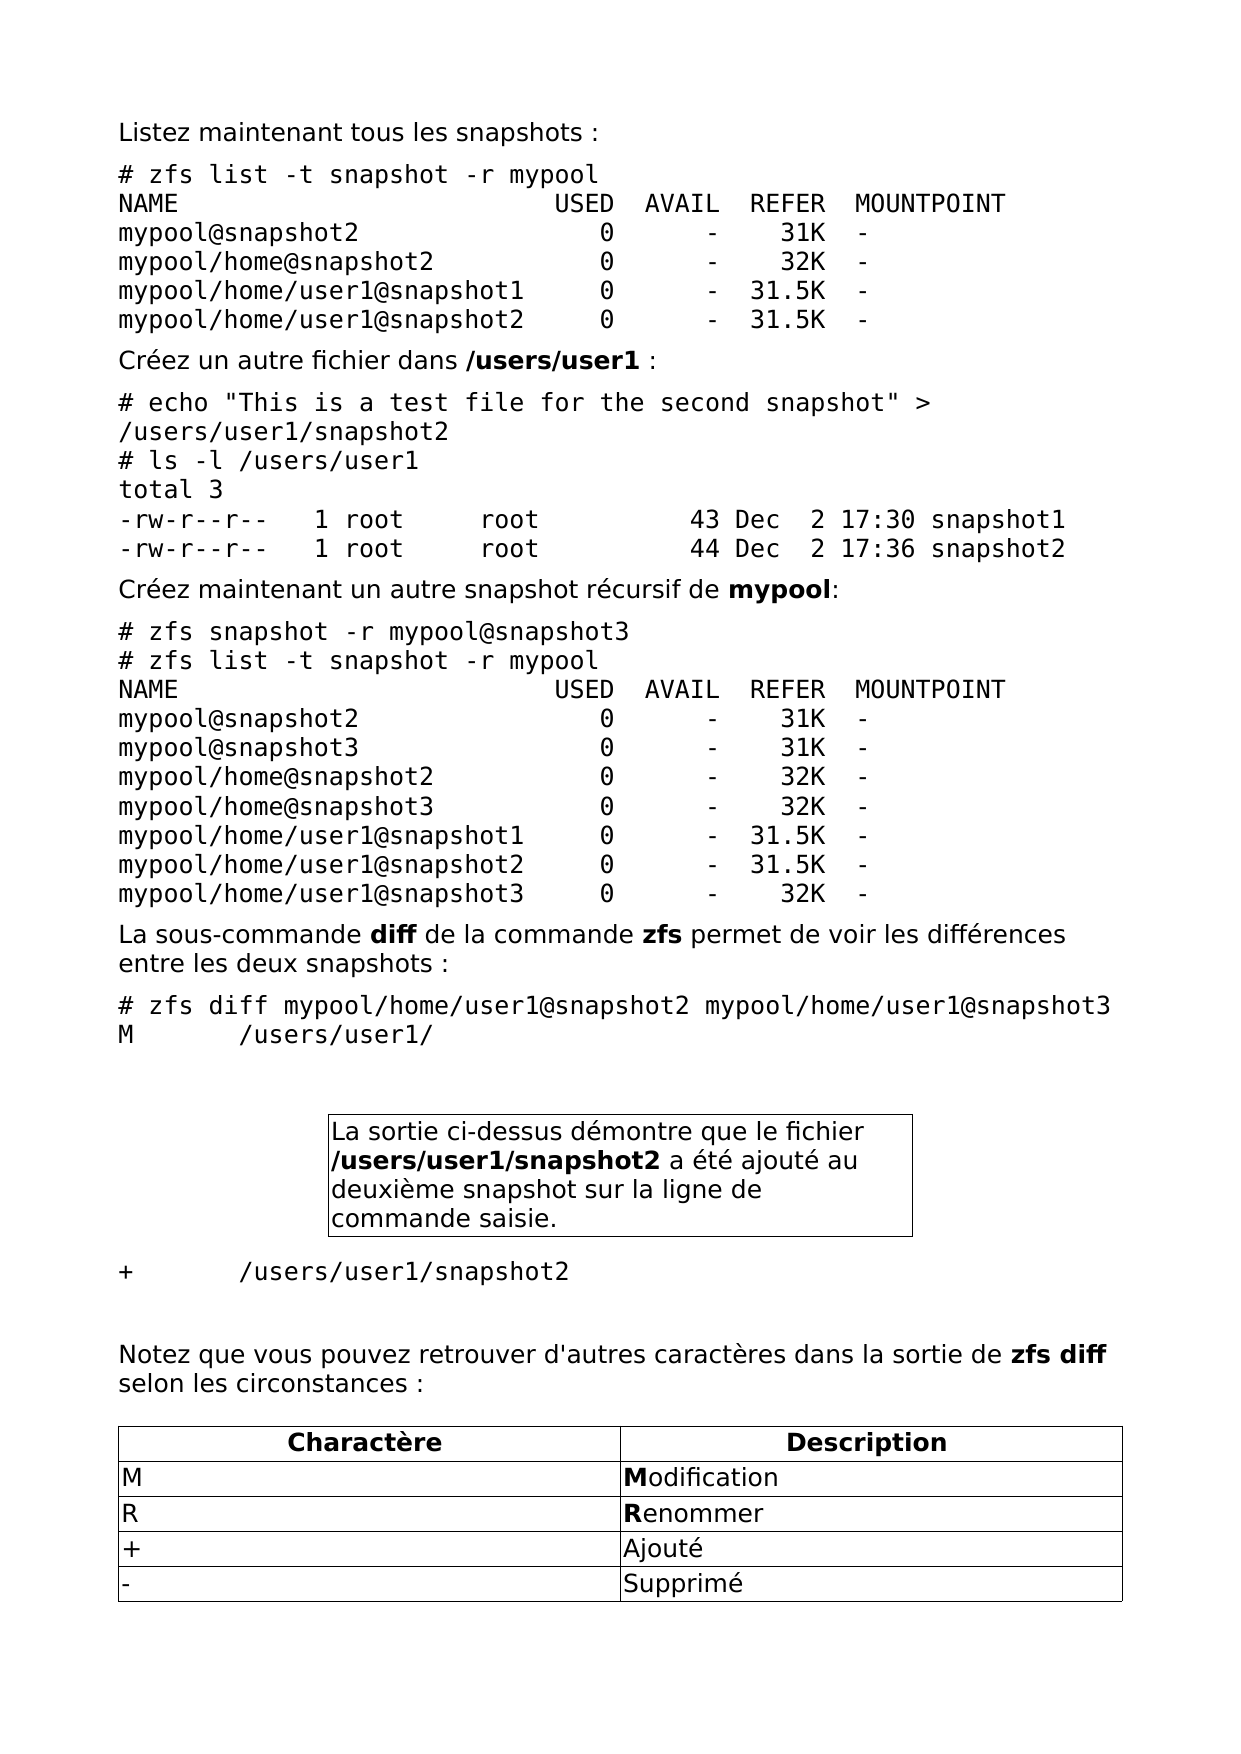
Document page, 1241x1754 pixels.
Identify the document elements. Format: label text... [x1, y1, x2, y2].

text # zfs diff mypool/home/user1@snapshot2 mypool/home/user1@snapshot3 M /users/user1/ + /users/user1/snapshot2 [118, 991, 1122, 1286]
table_cell M [119, 1462, 620, 1496]
text Créez maintenant un autre snapshot récursif de mypool: [118, 575, 1122, 604]
text # zfs list -t snapshot -r mypool NAME USED AVAIL REFER MOUNTPOINT mypool@snapshot2 0 - 31K - mypool/home@snapshot2 0 - 32K - mypool/home/user1@snapshot1 0 - 31.5K - mypool/home/user1@snapshot2 0 - 31.5K - [118, 160, 1122, 335]
text # echo "This is a test file for the second snapshot" > /users/user1/snapshot2 # ls -l /users/user1 total 3 -rw-r--r-- 1 root root 43 Dec 2 17:30 snapshot1 -rw-r--r-- 1 root root 44 Dec 2 17:36 snapshot2 [118, 388, 1122, 563]
text Créez un autre fichier dans /users/user1 : [118, 347, 1122, 376]
table_cell Renommer [621, 1497, 1122, 1531]
text Notez que vous pouvez retrouver d'autres caractères dans la sortie de zfs diff selon les circonstances : [118, 1340, 1122, 1398]
table_cell Ajouté [621, 1532, 1122, 1566]
text Listez maintenant tous les snapshots : [118, 118, 1122, 147]
table_header La sortie ci-dessus démontre que le fichier /users/user1/snapshot2 a été ajouté au deuxième snapshot sur la ligne de commande saisie. [329, 1115, 912, 1236]
table_cell R [119, 1497, 620, 1531]
table_header Description [621, 1427, 1122, 1461]
text La sous-commande diff de la commande zfs permet de voir les différences entre les deux snapshots : [118, 920, 1122, 978]
table_cell - [119, 1567, 620, 1601]
table_cell + [119, 1532, 620, 1566]
table_header Charactère [119, 1427, 620, 1461]
table_cell Supprimé [621, 1567, 1122, 1601]
table_cell Modification [621, 1462, 1122, 1496]
text # zfs snapshot -r mypool@snapshot3 # zfs list -t snapshot -r mypool NAME USED AVAIL REFER MOUNTPOINT mypool@snapshot2 0 - 31K - mypool@snapshot3 0 - 31K - mypool/home@snapshot2 0 - 32K - mypool/home@snapshot3 0 - 32K - mypool/home/user1@snapshot1 0 - 31.5K - mypool/home/user1@snapshot2 0 - 31.5K - mypool/home/user1@snapshot3 0 - 32K - [118, 617, 1122, 908]
